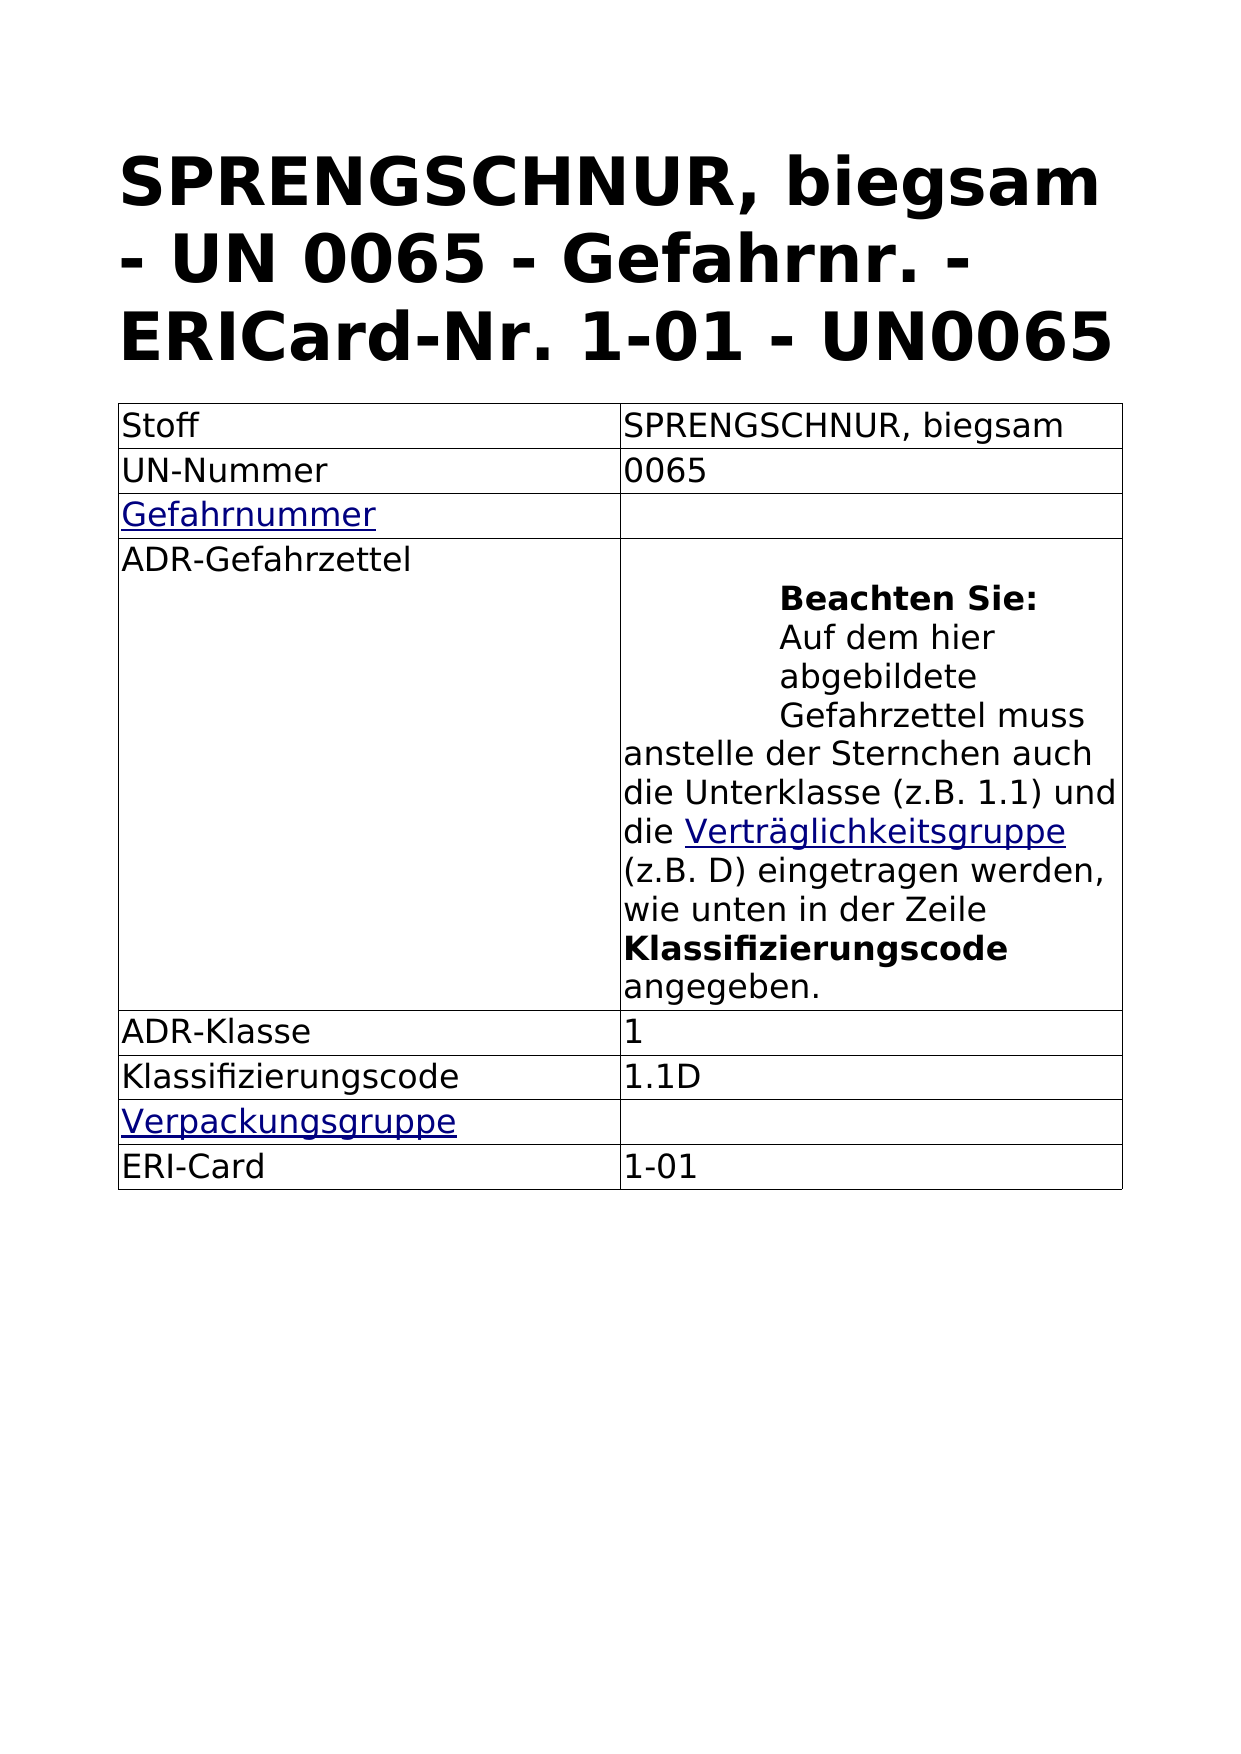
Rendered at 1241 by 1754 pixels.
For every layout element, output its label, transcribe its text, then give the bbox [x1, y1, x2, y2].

table_cell Beachten Sie: Auf dem hier abgebildete Gefahrzettel muss anstelle der Sternchen auch die Unterklasse (z.B. 1.1) und die Verträglichkeitsgruppe (z.B. D) eingetragen werden, wie unten in der Zeile Klassifizierungscode angegeben. [621, 539, 1122, 1010]
table_cell ERI-Card [119, 1145, 620, 1189]
table_cell Gefahrnummer [119, 494, 620, 538]
table_cell [621, 494, 1122, 538]
table_cell 0065 [621, 449, 1122, 493]
table_cell 1.1D [621, 1056, 1122, 1099]
table_cell Klassifizierungscode [119, 1056, 620, 1099]
table_cell Verpackungsgruppe [119, 1100, 620, 1144]
table_cell ADR-Gefahrzettel [119, 539, 620, 1010]
table_header SPRENGSCHNUR, biegsam [621, 404, 1122, 448]
table_cell [621, 1100, 1122, 1144]
table_cell UN-Nummer [119, 449, 620, 493]
subtitle SPRENGSCHNUR, biegsam - UN 0065 - Gefahrnr. - ERICard-Nr. 1-01 - UN0065 [118, 143, 1122, 376]
table_cell 1-01 [621, 1145, 1122, 1189]
table_cell 1 [621, 1011, 1122, 1054]
table_cell ADR-Klasse [119, 1011, 620, 1054]
table_header Stoff [119, 404, 620, 448]
